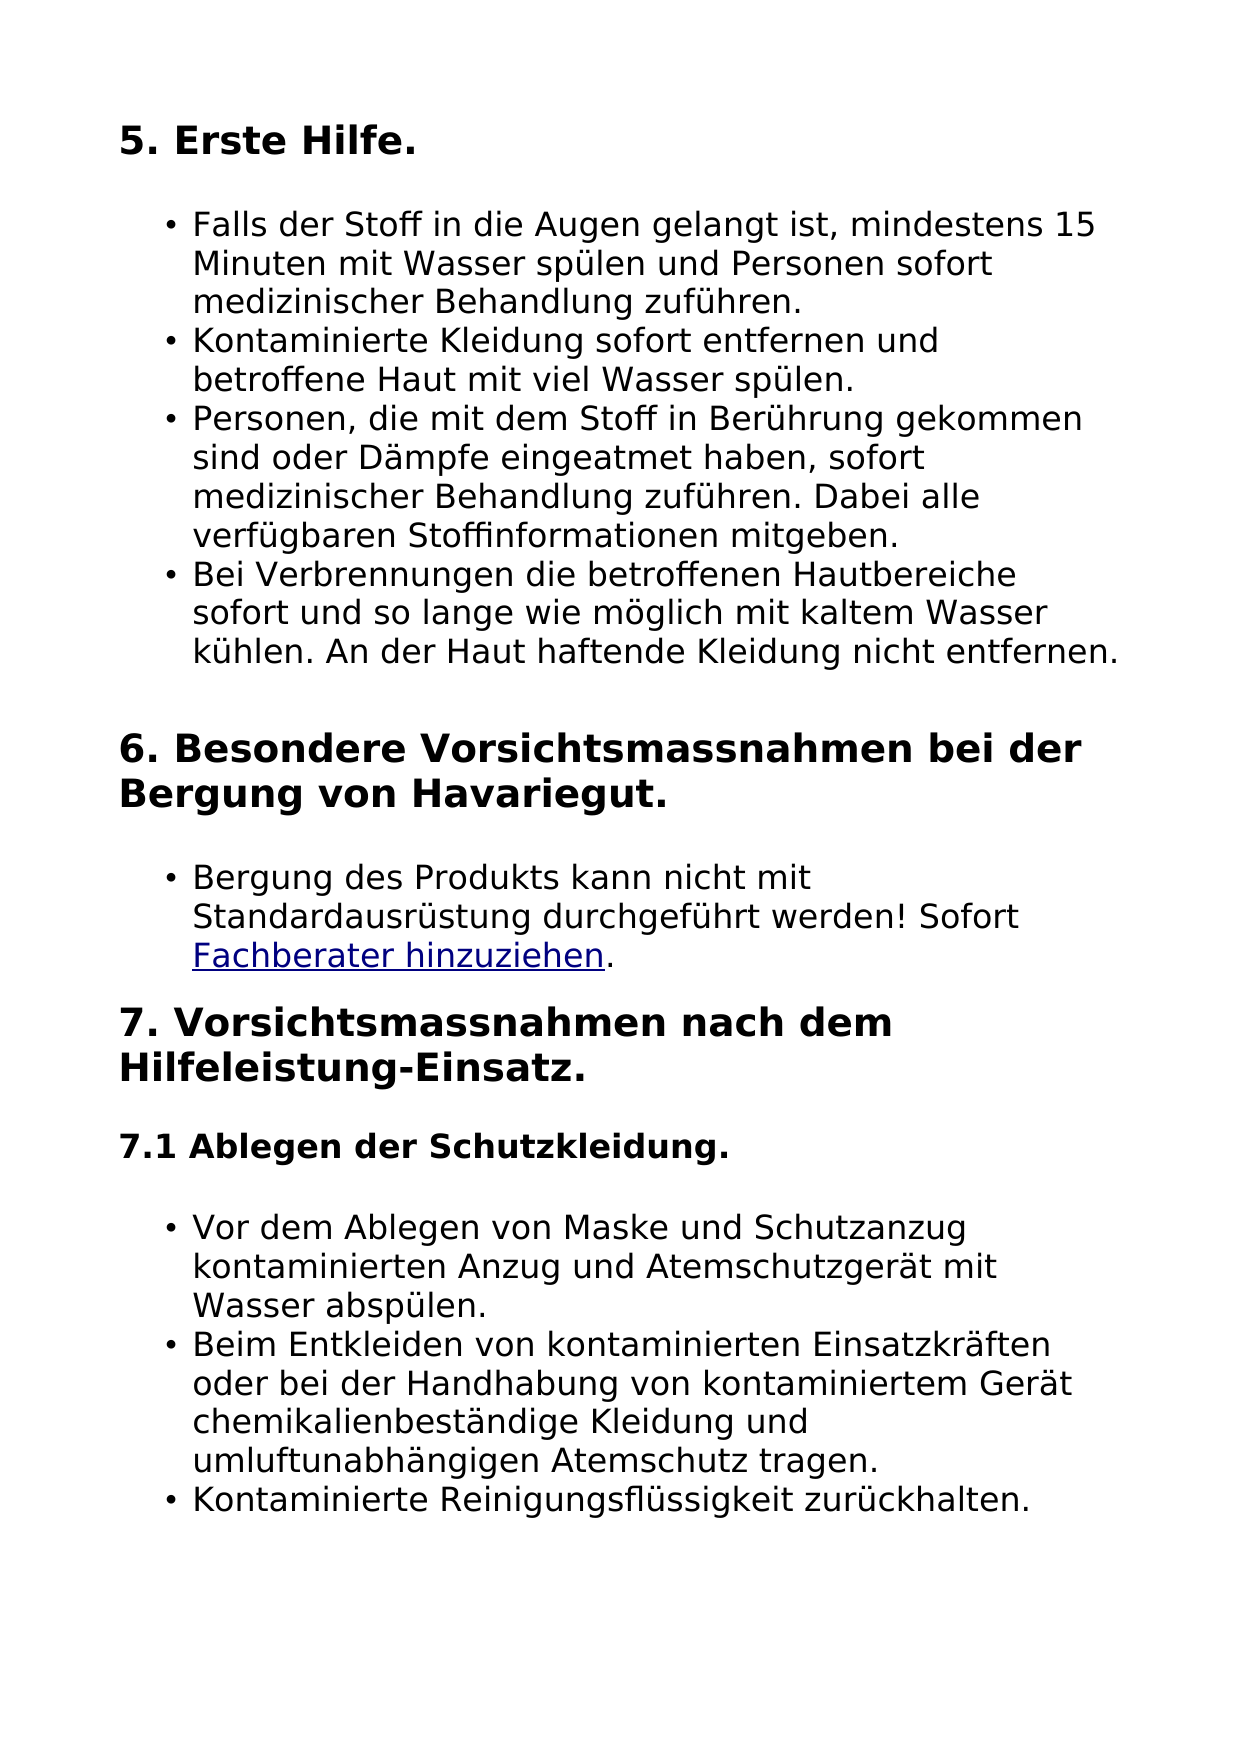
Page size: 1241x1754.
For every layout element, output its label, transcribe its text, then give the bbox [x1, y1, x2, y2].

list Kontaminierte Reinigungsflüssigkeit zurückhalten. [177, 1481, 1122, 1519]
subtitle 7.1 Ablegen der Schutzkleidung. [118, 1128, 1122, 1167]
list Kontaminierte Kleidung sofort entfernen und betroffene Haut mit viel Wasser spülen. [177, 322, 1122, 399]
list Personen, die mit dem Stoff in Berührung gekommen sind oder Dämpfe eingeatmet haben, sofort medizinischer Behandlung zuführen. Dabei alle verfügbaren Stoffinformationen mitgeben. [177, 399, 1122, 555]
subtitle 7. Vorsichtsmassnahmen nach dem Hilfeleistung-Einsatz. [118, 1000, 1122, 1090]
subtitle 5. Erste Hilfe. [118, 118, 1122, 163]
subtitle 6. Besondere Vorsichtsmassnahmen bei der Bergung von Havariegut. [118, 726, 1122, 816]
list Beim Entkleiden von kontaminierten Einsatzkräften oder bei der Handhabung von kontaminiertem Gerät chemikalienbeständige Kleidung und umluftunabhängigen Atemschutz tragen. [177, 1325, 1122, 1481]
list Falls der Stoff in die Augen gelangt ist, mindestens 15 Minuten mit Wasser spülen und Personen sofort medizinischer Behandlung zuführen. [177, 205, 1122, 322]
list Bei Verbrennungen die betroffenen Hautbereiche sofort und so lange wie möglich mit kaltem Wasser kühlen. An der Haut haftende Kleidung nicht entfernen. [177, 555, 1122, 672]
list Vor dem Ablegen von Maske und Schutzanzug kontaminierten Anzug und Atemschutzgerät mit Wasser abspülen. [177, 1209, 1122, 1325]
list Bergung des Produkts kann nicht mit Standardausrüstung durchgeführt werden! Sofort Fachberater hinzuziehen. [177, 858, 1122, 975]
